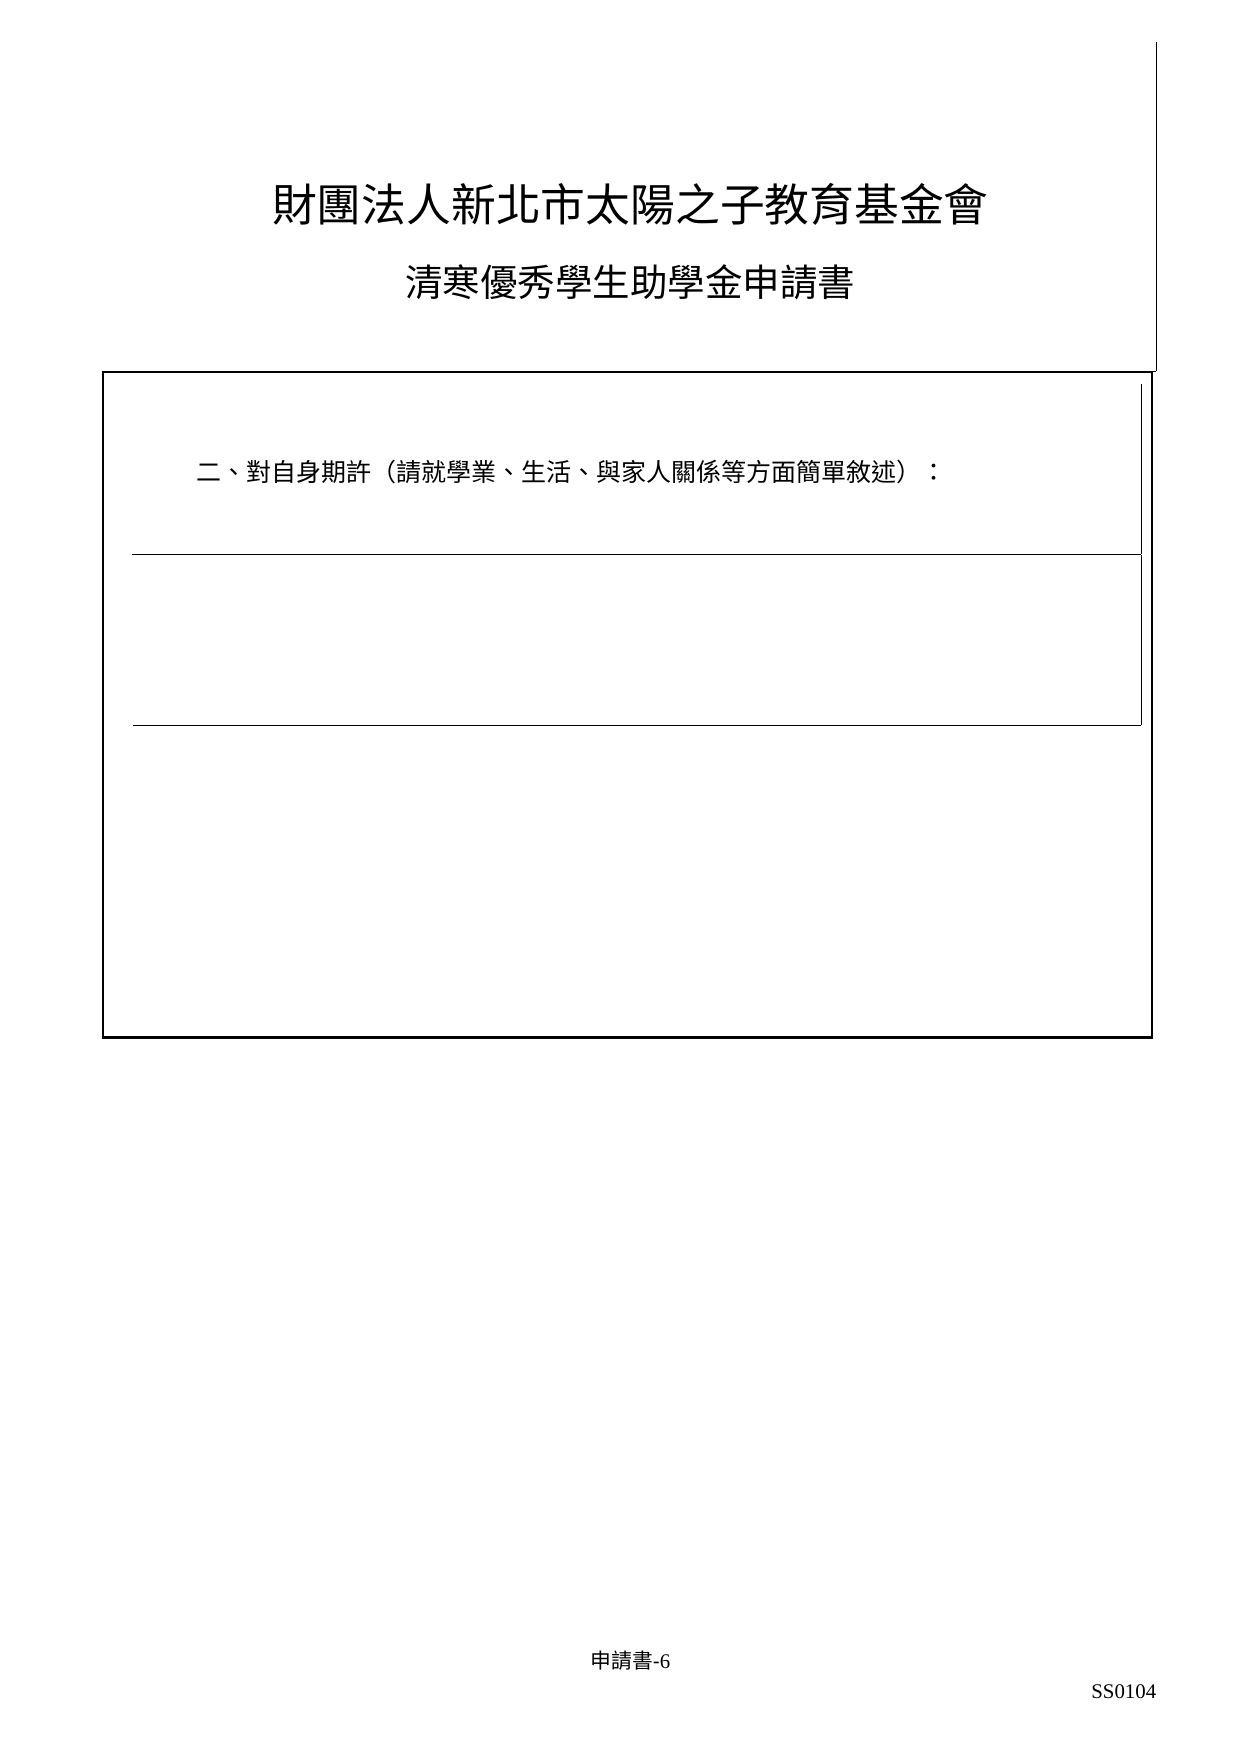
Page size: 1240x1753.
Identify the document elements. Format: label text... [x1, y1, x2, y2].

table_cell 二、對自身期許（請就學業、生活、與家人關係等方面簡單敘述）： [104, 373, 1151, 1036]
